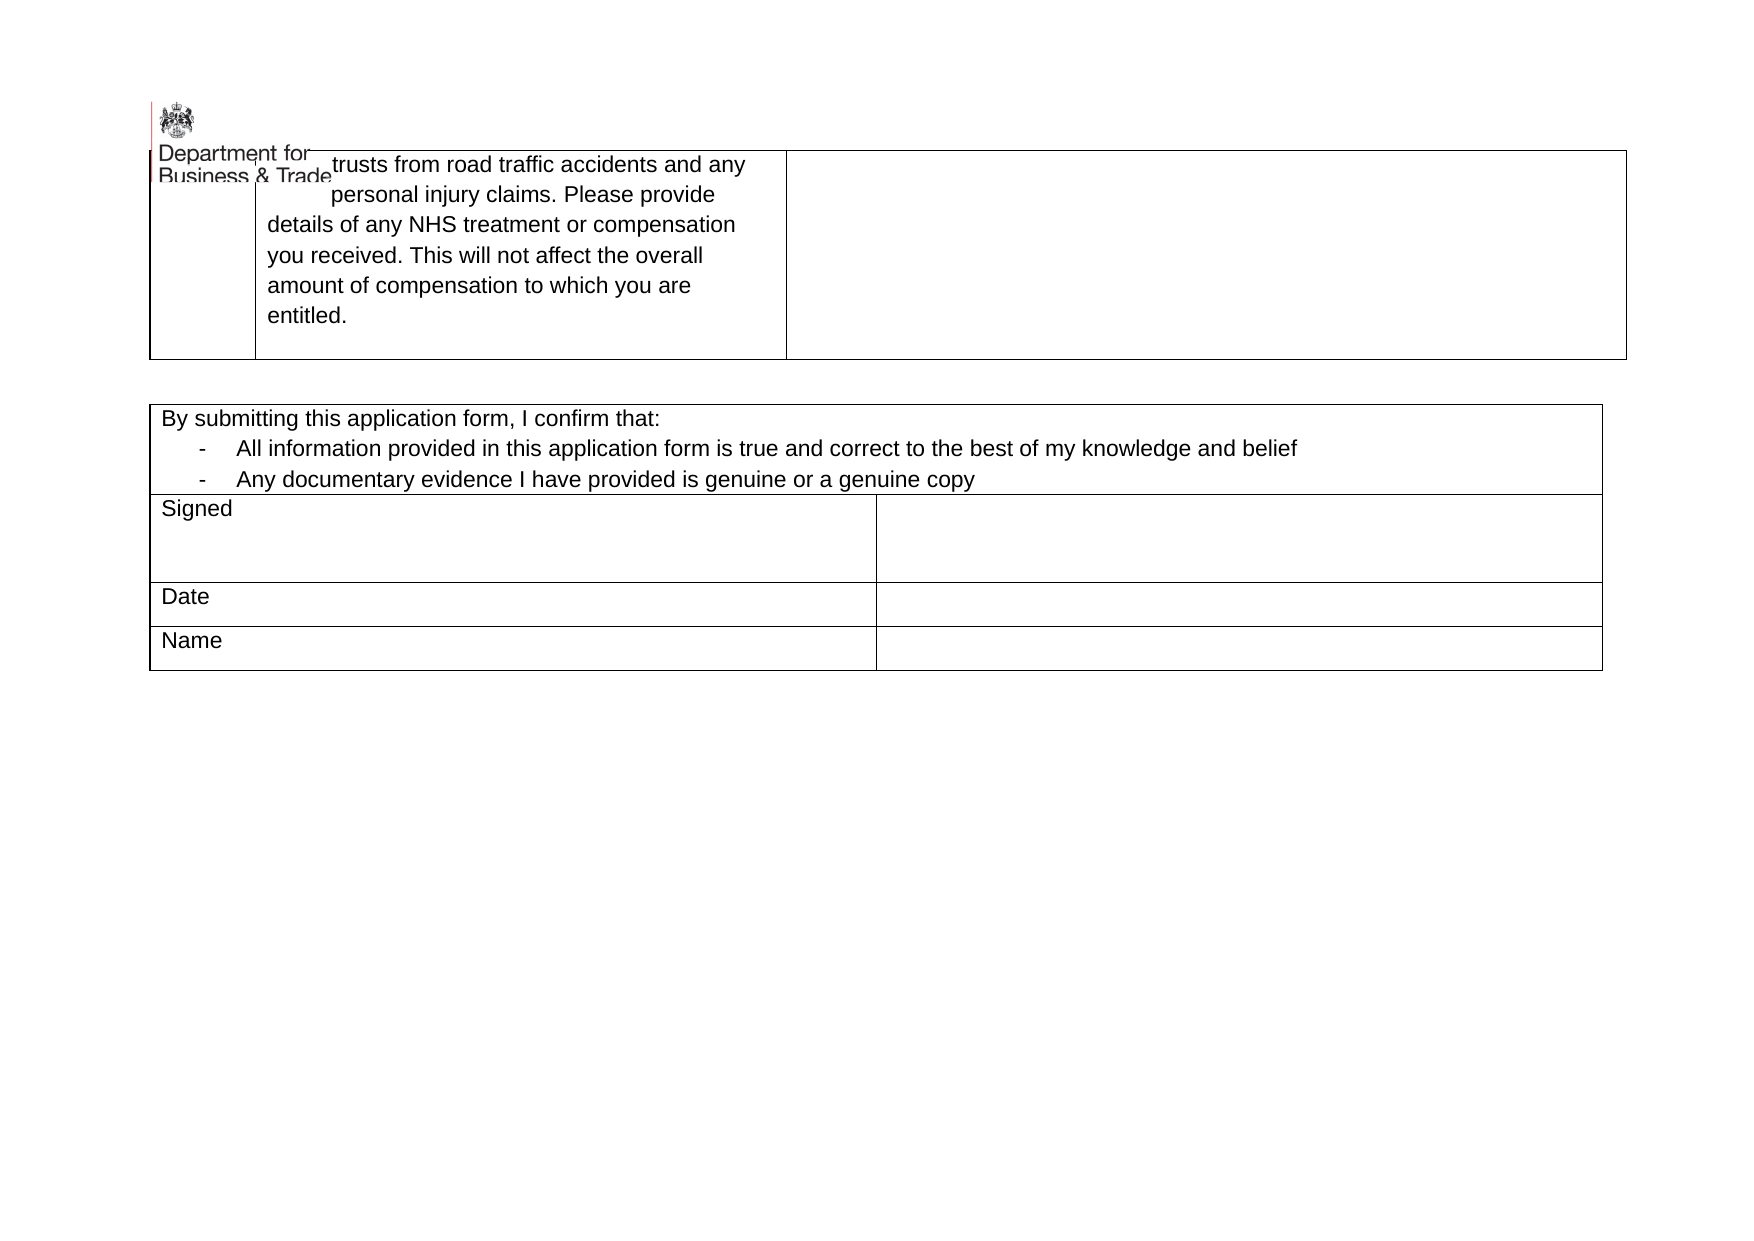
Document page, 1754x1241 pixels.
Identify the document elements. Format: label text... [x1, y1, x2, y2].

table_cell [190, 161, 255, 165]
table_cell Signed [151, 495, 876, 582]
table_cell [877, 627, 1602, 670]
table_header By submitting this application form, I confirm that: All information provided in this application form is true and correct to the best of my knowledge and belief Any documentary evidence I have provided is genuine or a genuine copy [151, 405, 1602, 494]
table_cell [877, 495, 1602, 582]
table_cell Name [151, 627, 876, 670]
table_cell [787, 151, 1626, 359]
table_cell Date [151, 583, 876, 626]
table_cell [877, 583, 1602, 626]
table_cell [151, 183, 255, 359]
table_cell trusts from road traffic accidents and any personal injury claims. Please provide details of any NHS treatment or compensation you received. This will not affect the overall amount of compensation to which you are entitled. [256, 151, 786, 359]
